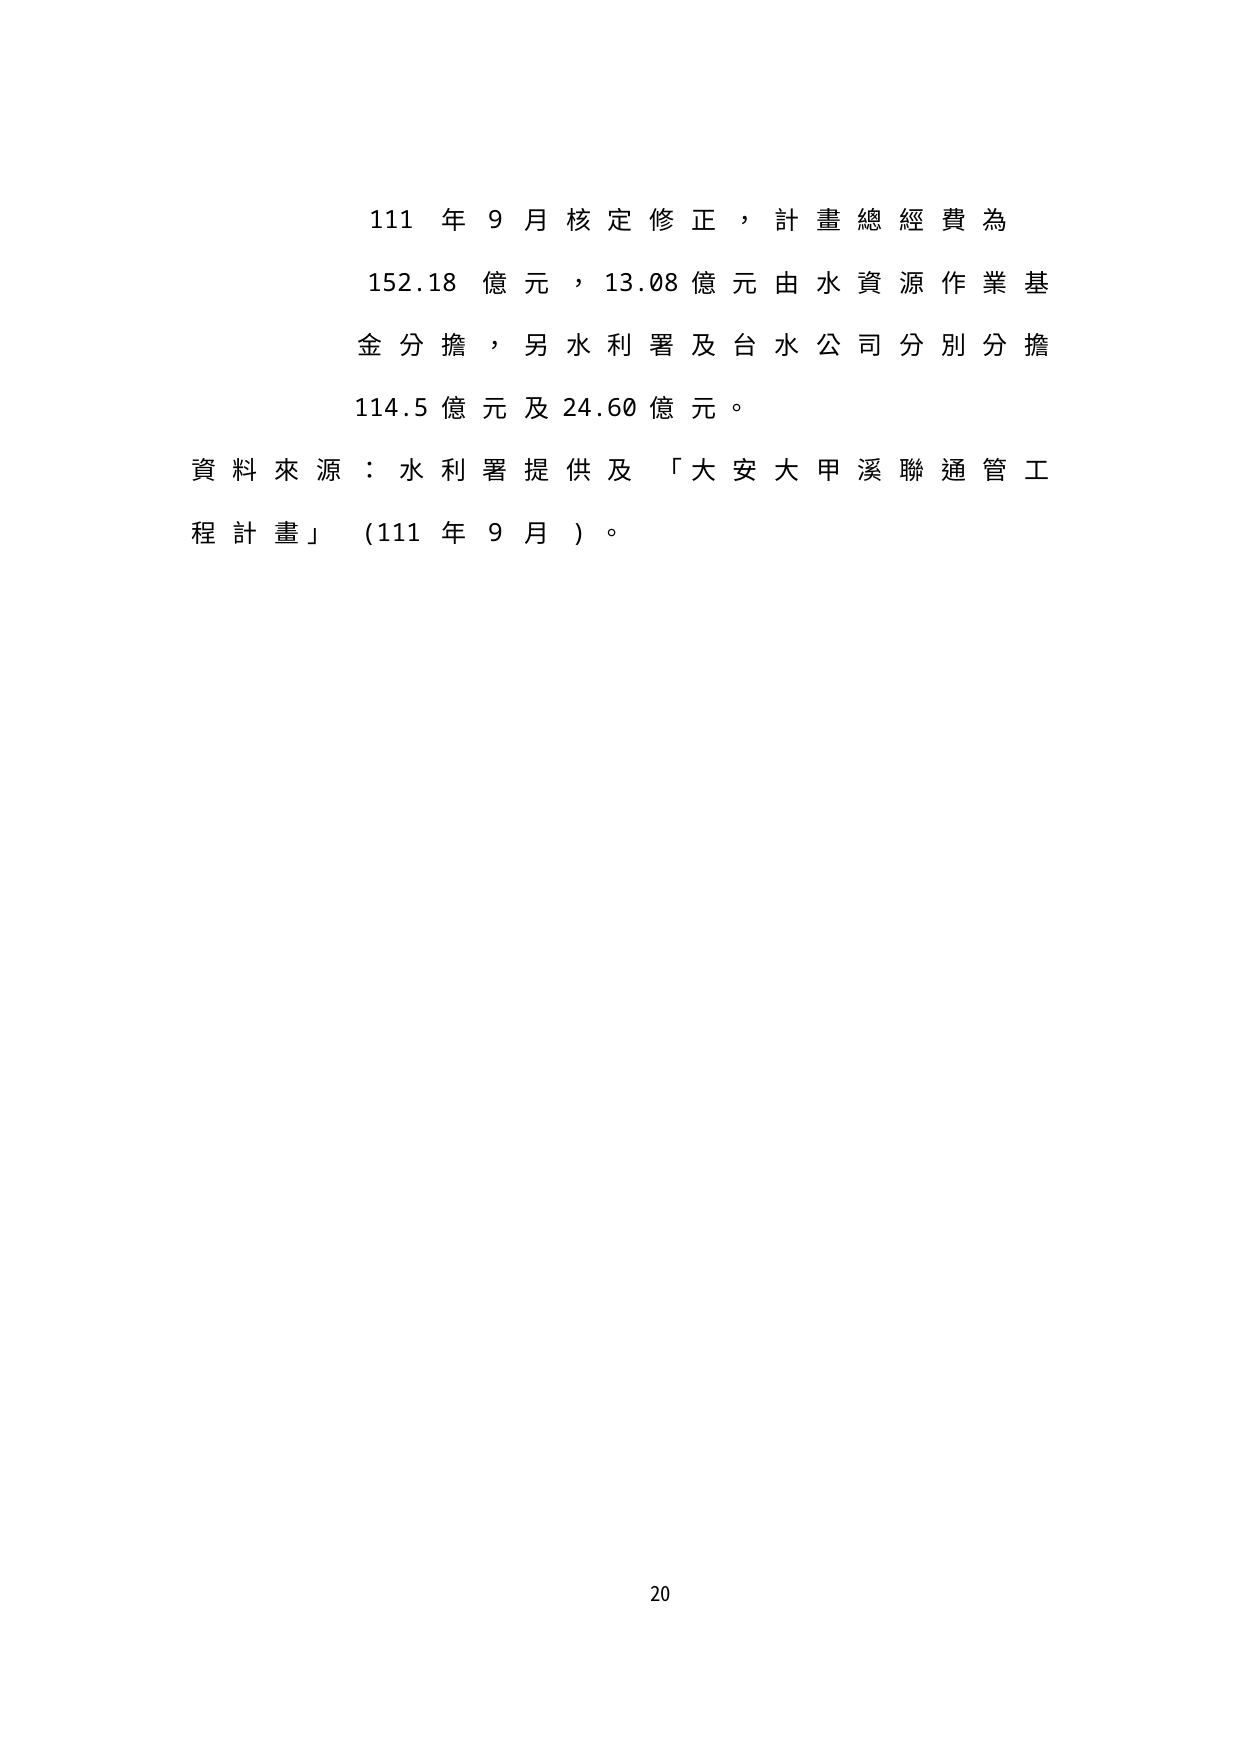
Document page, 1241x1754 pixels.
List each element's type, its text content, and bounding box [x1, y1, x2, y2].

text 資料來源：水利署提供及「大安大甲溪聯通管工程計畫」(111年9月)。 [183, 427, 1058, 552]
text 111年9月核定修正，計畫總經費為152.18億元，13.08億元由水資源作業基金分擔，另水利署及台水公司分別分擔114.5億元及24.60億元。 [183, 177, 1058, 427]
